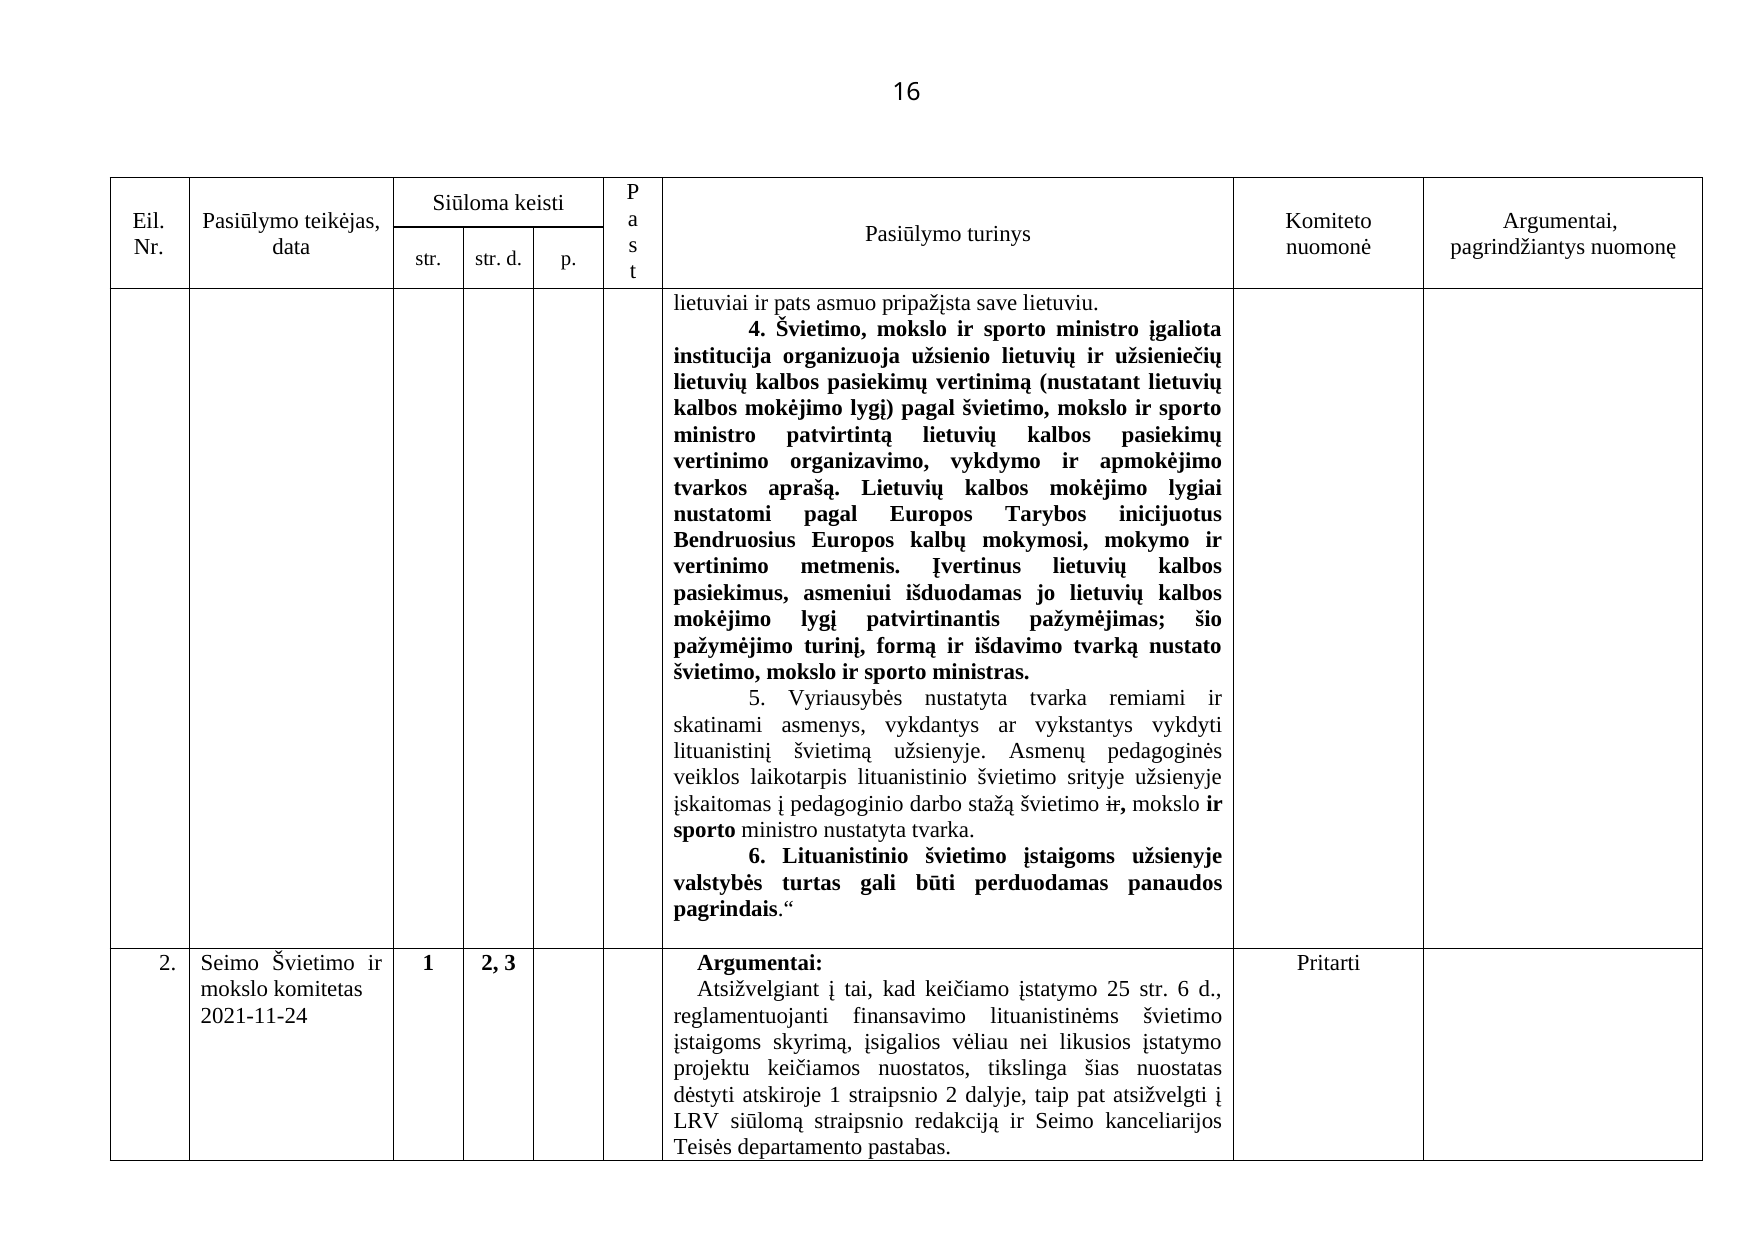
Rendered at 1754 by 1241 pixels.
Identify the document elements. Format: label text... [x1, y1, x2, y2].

table_cell [1424, 289, 1702, 948]
table_cell p. [534, 228, 603, 288]
table_header Eil. Nr. [111, 178, 189, 288]
table_cell [604, 949, 662, 1160]
table_cell str. [394, 228, 463, 288]
table_cell [1234, 289, 1423, 948]
table_cell [111, 289, 189, 948]
table_cell Pritarti [1234, 949, 1423, 1160]
table_header Komiteto nuomonė [1234, 178, 1423, 288]
table_cell [534, 289, 603, 948]
table_cell [534, 949, 603, 1160]
table_cell Seimo Švietimo ir mokslo komitetas 2021-11-24 [190, 949, 393, 1160]
table_cell [394, 289, 463, 948]
table_cell [190, 289, 393, 948]
table_cell [464, 289, 533, 948]
table_header Pasiūlymo teikėjas, data [190, 178, 393, 288]
table_header Pasiūlymo turinys [663, 178, 1233, 288]
table_header Argumentai, pagrindžiantys nuomonę [1424, 178, 1702, 288]
table_cell 2, 3 [464, 949, 533, 1160]
table_header Pastabos [604, 178, 662, 288]
table_cell [111, 949, 189, 1160]
table_cell 1 [394, 949, 463, 1160]
table_cell lietuviai ir pats asmuo pripažįsta save lietuviu. 4. Švietimo, mokslo ir sporto ministro įgaliota institucija organizuoja užsienio lietuvių ir užsieniečių lietuvių kalbos pasiekimų vertinimą (nustatant lietuvių kalbos mokėjimo lygį) pagal švietimo, mokslo ir sporto ministro patvirtintą lietuvių kalbos pasiekimų vertinimo organizavimo, vykdymo ir apmokėjimo tvarkos aprašą. Lietuvių kalbos mokėjimo lygiai nustatomi pagal Europos Tarybos inicijuotus Bendruosius Europos kalbų mokymosi, mokymo ir vertinimo metmenis. Įvertinus lietuvių kalbos pasiekimus, asmeniui išduodamas jo lietuvių kalbos mokėjimo lygį patvirtinantis pažymėjimas; šio pažymėjimo turinį, formą ir išdavimo tvarką nustato švietimo, mokslo ir sporto ministras. 5. Vyriausybės nustatyta tvarka remiami ir skatinami asmenys, vykdantys ar vykstantys vykdyti lituanistinį švietimą užsienyje. Asmenų pedagoginės veiklos laikotarpis lituanistinio švietimo srityje užsienyje įskaitomas į pedagoginio darbo stažą švietimo ir, mokslo ir sporto ministro nustatyta tvarka. 6. Lituanistinio švietimo įstaigoms užsienyje valstybės turtas gali būti perduodamas panaudos pagrindais.“ [663, 289, 1233, 948]
table_cell [604, 289, 662, 948]
table_header Siūloma keisti [394, 178, 603, 226]
table_cell str. d. [464, 228, 533, 288]
table_cell Argumentai: Atsižvelgiant į tai, kad keičiamo įstatymo 25 str. 6 d., reglamentuojanti finansavimo lituanistinėms švietimo įstaigoms skyrimą, įsigalios vėliau nei likusios įstatymo projektu keičiamos nuostatos, tikslinga šias nuostatas dėstyti atskiroje 1 straipsnio 2 dalyje, taip pat atsižvelgti į LRV siūlomą straipsnio redakciją ir Seimo kanceliarijos Teisės departamento pastabas. [663, 949, 1233, 1160]
table_cell [1424, 949, 1702, 1160]
